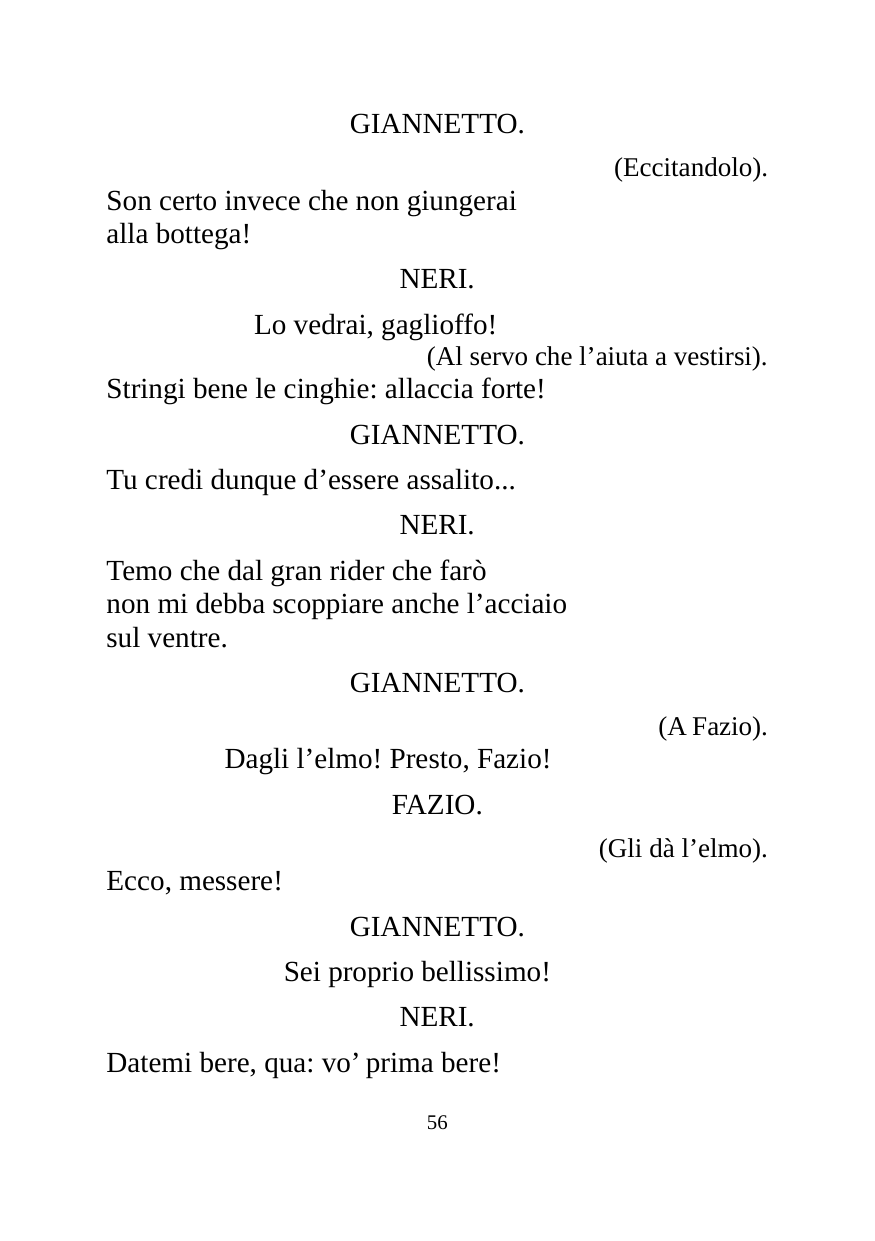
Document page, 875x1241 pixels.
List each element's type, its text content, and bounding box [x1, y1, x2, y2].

text GIANNETTO. [106, 417, 768, 450]
text Dagli l’elmo! Presto, Fazio! [106, 742, 768, 775]
text Ecco, messere! [106, 863, 768, 897]
text Datemi bere, qua: vo’ prima bere! [106, 1045, 768, 1078]
text NERI. [106, 507, 768, 541]
text Stringi bene le cinghie: allaccia forte! [106, 372, 768, 405]
text Lo vedrai, gaglioffo! [106, 307, 768, 340]
text NERI. [106, 999, 768, 1033]
text GIANNETTO. [106, 106, 768, 140]
text Temo che dal gran rider che farò non mi debba scoppiare anche l’acciaio sul ventre. [106, 553, 768, 653]
text (Gli dà l’elmo). [77, 832, 768, 863]
text Son certo invece che non giungerai alla bottega! [106, 183, 768, 250]
text NERI. [106, 262, 768, 295]
text GIANNETTO. [106, 665, 768, 699]
text Sei proprio bellissimo! [283, 954, 768, 988]
text (Al servo che l’aiuta a vestirsi). [77, 340, 768, 372]
text (Eccitandolo). [77, 152, 768, 183]
text FAZIO. [106, 787, 768, 821]
text GIANNETTO. [106, 909, 768, 942]
text Tu credi dunque d’essere assalito... [106, 462, 768, 496]
text (A Fazio). [77, 711, 768, 742]
